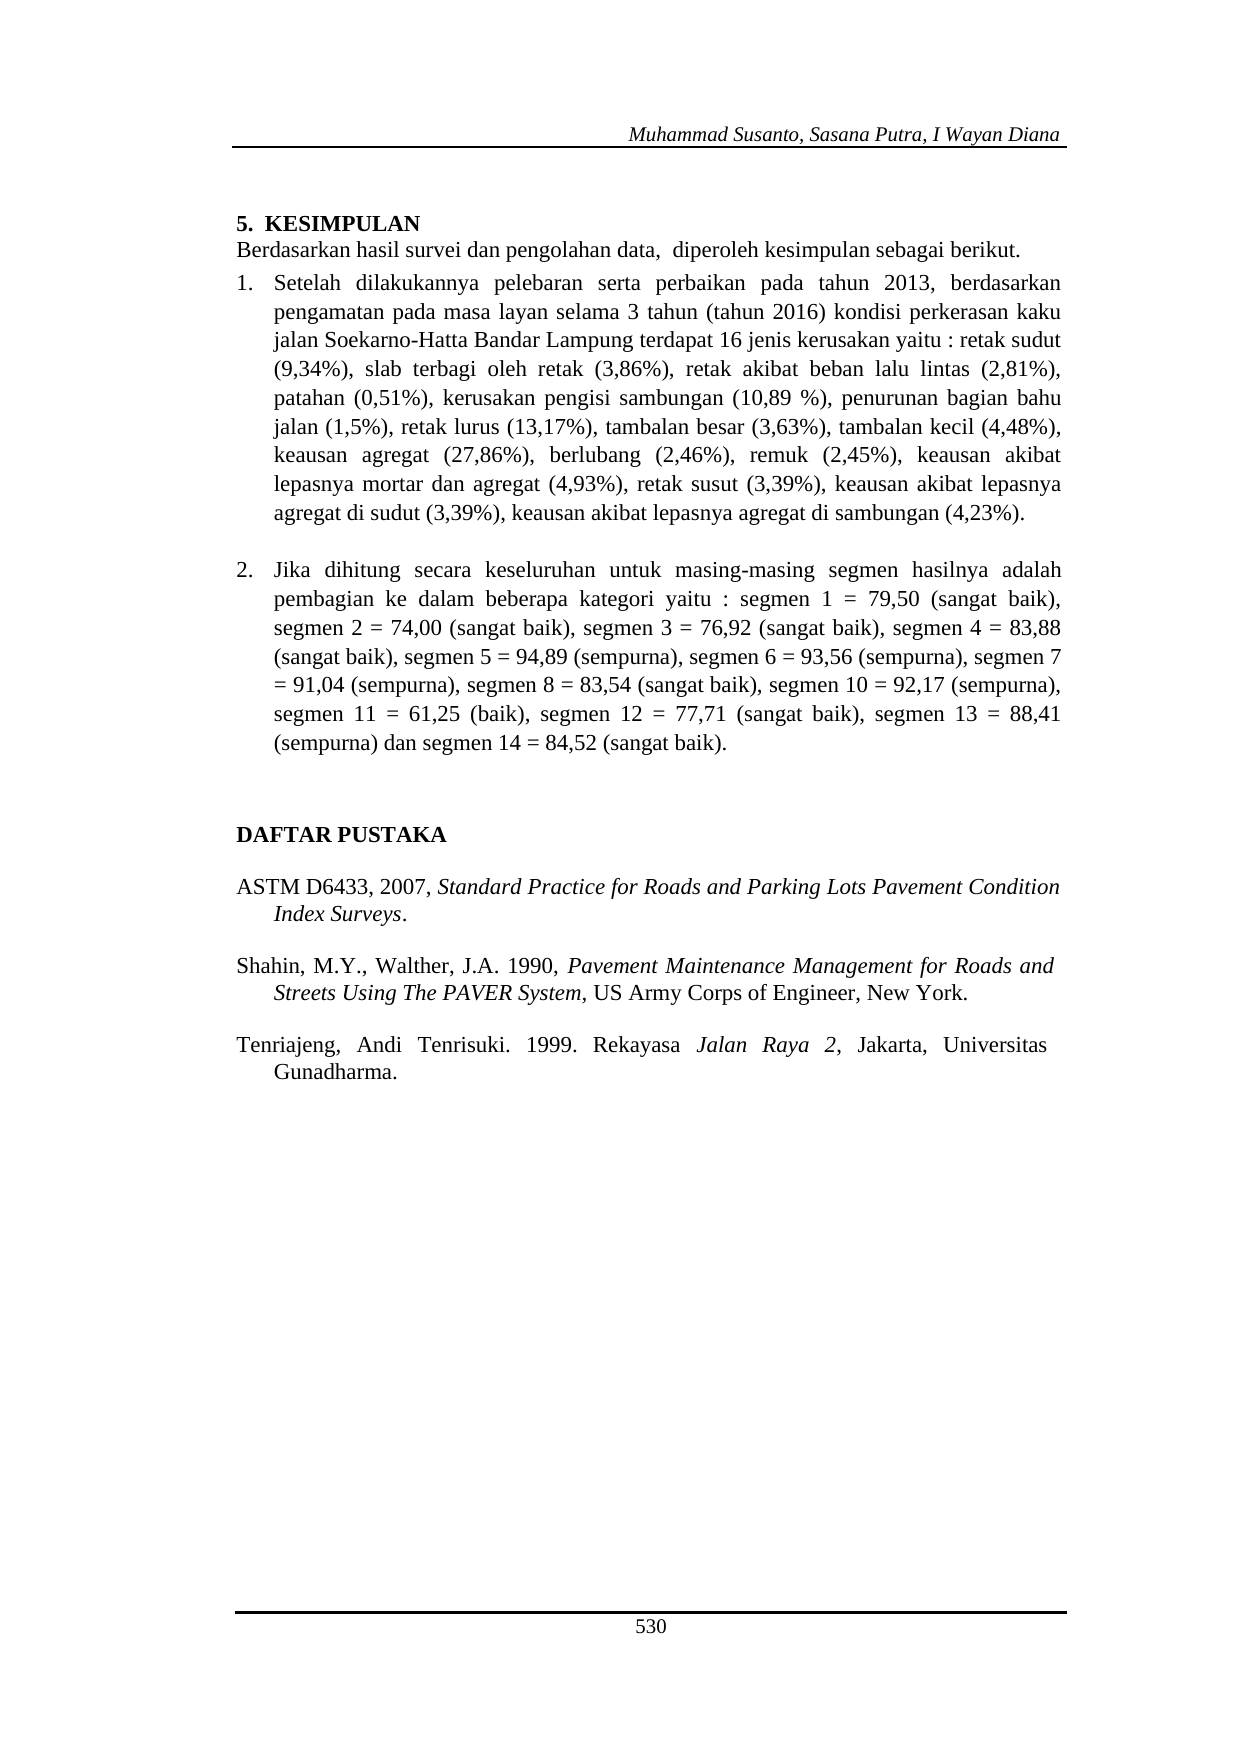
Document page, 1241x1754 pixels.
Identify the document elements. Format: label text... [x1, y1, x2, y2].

list Jika dihitung secara keseluruhan untuk masing-masing segmen hasilnya adalah pembagian ke dalam beberapa kategori yaitu : segmen 1 = 79,50 (sangat baik), segmen 2 = 74,00 (sangat baik), segmen 3 = 76,92 (sangat baik), segmen 4 = 83,88 (sangat baik), segmen 5 = 94,89 (sempurna), segmen 6 = 93,56 (sempurna), segmen 7 = 91,04 (sempurna), segmen 8 = 83,54 (sangat baik), segmen 10 = 92,17 (sempurna), segmen 11 = 61,25 (baik), segmen 12 = 77,71 (sangat baik), segmen 13 = 88,41 (sempurna) dan segmen 14 = 84,52 (sangat baik). [236, 538, 1063, 755]
text ASTM D6433, 2007, Standard Practice for Roads and Parking Lots Pavement Condition Index Surveys. [236, 873, 1063, 926]
text Berdasarkan hasil survei dan pengolahan data, diperoleh kesimpulan sebagai berikut. [236, 236, 1063, 262]
text Shahin, M.Y., Walther, J.A. 1990, Pavement Maintenance Management for Roads and Streets Using The PAVER System, US Army Corps of Engineer, New York. [236, 952, 1063, 1005]
text DAFTAR PUSTAKA [236, 821, 1063, 847]
list 5. KESIMPULAN [236, 209, 1063, 236]
text Tenriajeng, Andi Tenrisuki. 1999. Rekayasa Jalan Raya 2, Jakarta, Universitas Gunadharma. [236, 1031, 1063, 1084]
list Setelah dilakukannya pelebaran serta perbaikan pada tahun 2013, berdasarkan pengamatan pada masa layan selama 3 tahun (tahun 2016) kondisi perkerasan kaku jalan Soekarno-Hatta Bandar Lampung terdapat 16 jenis kerusakan yaitu : retak sudut (9,34%), slab terbagi oleh retak (3,86%), retak akibat beban lalu lintas (2,81%), patahan (0,51%), kerusakan pengisi sambungan (10,89 %), penurunan bagian bahu jalan (1,5%), retak lurus (13,17%), tambalan besar (3,63%), tambalan kecil (4,48%), keausan agregat (27,86%), berlubang (2,46%), remuk (2,45%), keausan akibat lepasnya mortar dan agregat (4,93%), retak susut (3,39%), keausan akibat lepasnya agregat di sudut (3,39%), keausan akibat lepasnya agregat di sambungan (4,23%). [236, 262, 1063, 525]
